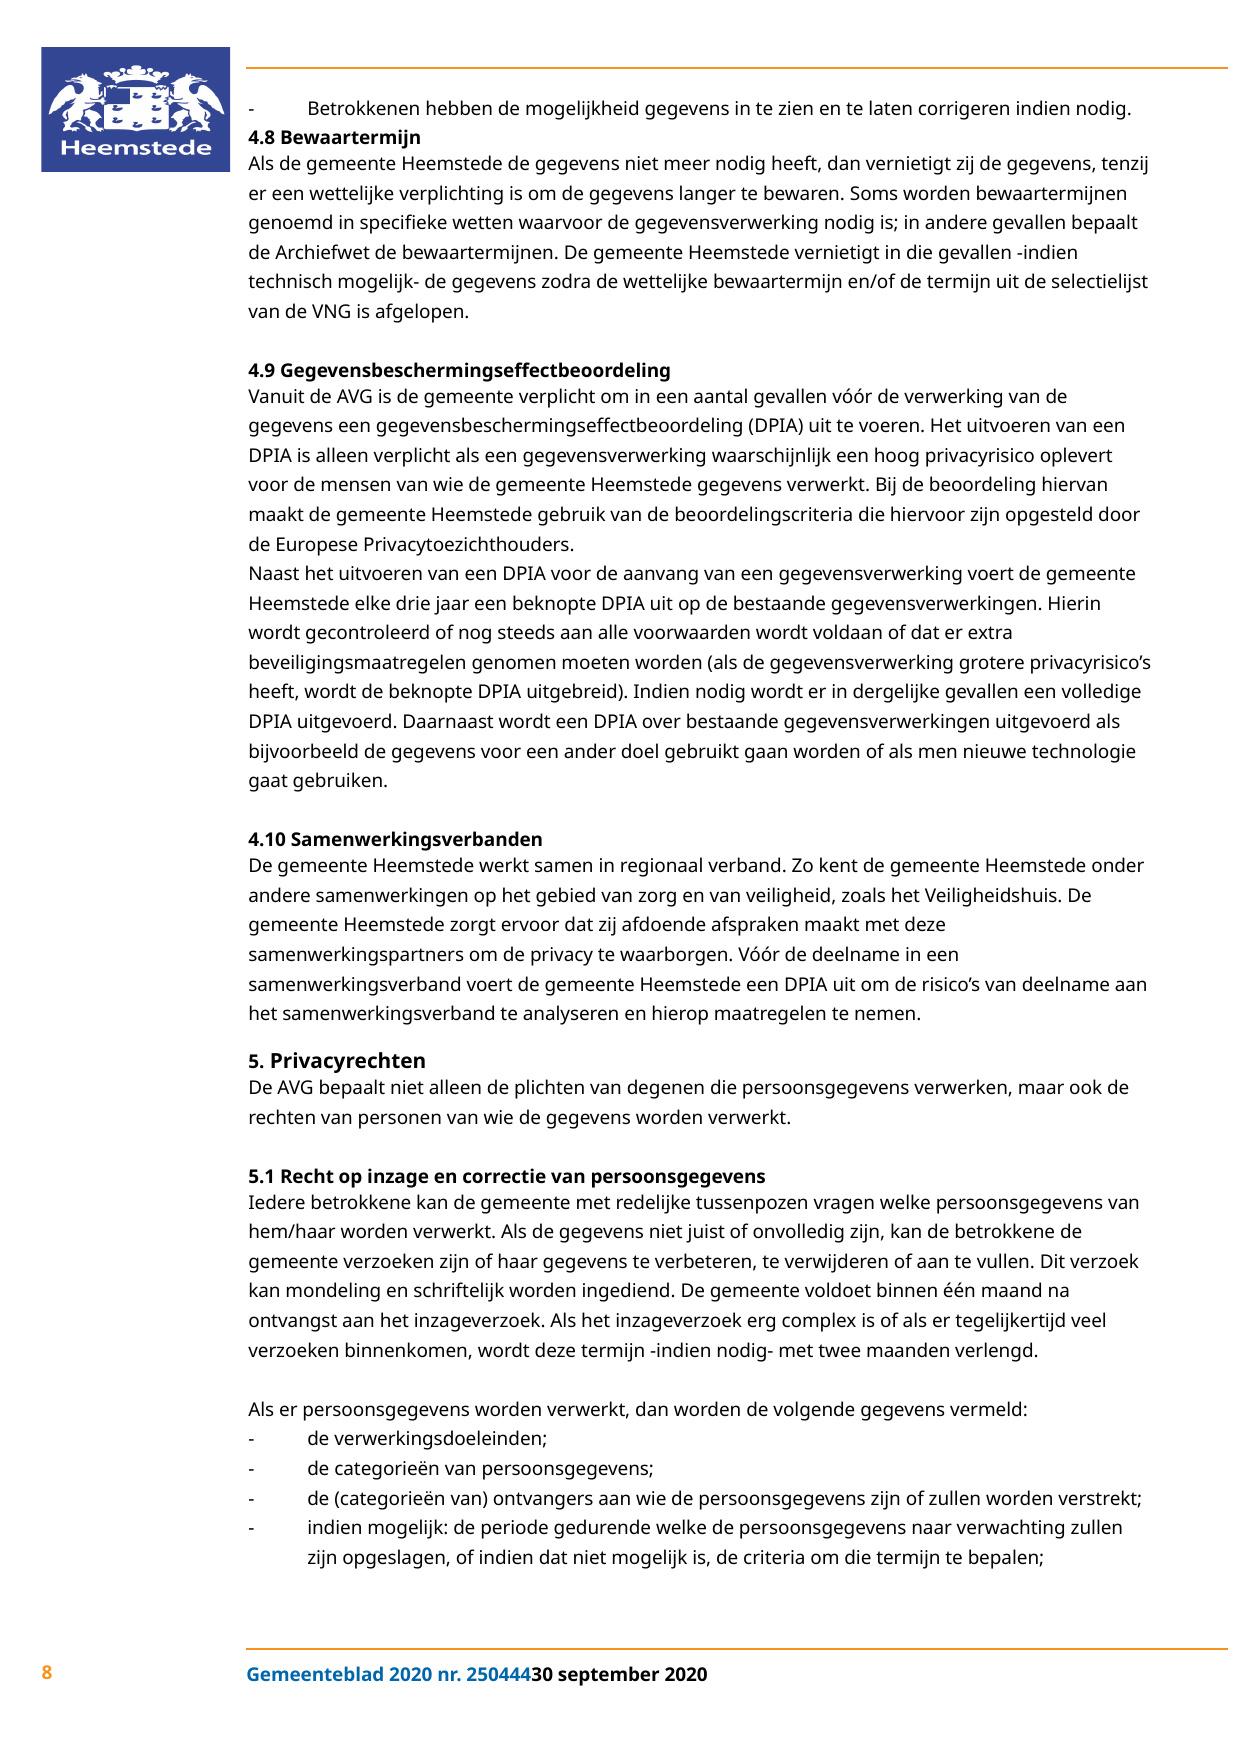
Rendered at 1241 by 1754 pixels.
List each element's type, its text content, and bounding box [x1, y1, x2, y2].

list Betrokkenen hebben de mogelijkheid gegevens in te zien en te laten corrigeren indien nodig. [248, 95, 1152, 121]
list de categorieën van persoonsgegevens; [248, 1455, 1152, 1481]
text Vanuit de AVG is de gemeente verplicht om in een aantal gevallen vóór de verwerking van de gegevens een gegevensbeschermingseffectbeoordeling (DPIA) uit te voeren. Het uitvoeren van een DPIA is alleen verplicht als een gegevensverwerking waarschijnlijk een hoog privacyrisico oplevert voor de mensen van wie de gemeente Heemstede gegevens verwerkt. Bij de beoordeling hiervan maakt de gemeente Heemstede gebruik van de beoordelingscriteria die hiervoor zijn opgesteld door de Europese Privacytoezichthouders. [248, 383, 1152, 557]
text Iedere betrokkene kan de gemeente met redelijke tussenpozen vragen welke persoonsgegevens van hem/haar worden verwerkt. Als de gegevens niet juist of onvolledig zijn, kan de betrokkene de gemeente verzoeken zijn of haar gegevens te verbeteren, te verwijderen of aan te vullen. Dit verzoek kan mondeling en schriftelijk worden ingediend. De gemeente voldoet binnen één maand na ontvangst aan het inzageverzoek. Als het inzageverzoek erg complex is of als er tegelijkertijd veel verzoeken binnenkomen, wordt deze termijn -indien nodig- met twee maanden verlengd. [248, 1189, 1152, 1362]
picture [41, 47, 231, 172]
text 4.8 Bewaartermijn [248, 124, 1152, 150]
text Als de gemeente Heemstede de gegevens niet meer nodig heeft, dan vernietigt zij de gegevens, tenzij er een wettelijke verplichting is om de gegevens langer te bewaren. Soms worden bewaartermijnen genoemd in specifieke wetten waarvoor de gegevensverwerking nodig is; in andere gevallen bepaalt de Archiefwet de bewaartermijnen. De gemeente Heemstede vernietigt in die gevallen -indien technisch mogelijk- de gegevens zodra de wettelijke bewaartermijn en/of de termijn uit de selectielijst van de VNG is afgelopen. [248, 150, 1152, 324]
text 4.9 Gegevensbeschermingseffectbeoordeling [248, 357, 1152, 383]
text Naast het uitvoeren van een DPIA voor de aanvang van een gegevensverwerking voert de gemeente Heemstede elke drie jaar een beknopte DPIA uit op de bestaande gegevensverwerkingen. Hierin wordt gecontroleerd of nog steeds aan alle voorwaarden wordt voldaan of dat er extra beveiligingsmaatregelen genomen moeten worden (als de gegevensverwerking grotere privacyrisico’s heeft, wordt de beknopte DPIA uitgebreid). Indien nodig wordt er in dergelijke gevallen een volledige DPIA uitgevoerd. Daarnaast wordt een DPIA over bestaande gegevensverwerkingen uitgevoerd als bijvoorbeeld de gegevens voor een ander doel gebruikt gaan worden of als men nieuwe technologie gaat gebruiken. [248, 560, 1152, 793]
list de verwerkingsdoeleinden; [248, 1426, 1152, 1451]
text 4.10 Samenwerkingsverbanden [248, 827, 1152, 852]
text 5. Privacyrechten [248, 1046, 1152, 1074]
text De AVG bepaalt niet alleen de plichten van degenen die persoonsgegevens verwerken, maar ook de rechten van personen van wie de gegevens worden verwerkt. [248, 1074, 1152, 1130]
text De gemeente Heemstede werkt samen in regionaal verband. Zo kent de gemeente Heemstede onder andere samenwerkingen op het gebied van zorg en van veiligheid, zoals het Veiligheidshuis. De gemeente Heemstede zorgt ervoor dat zij afdoende afspraken maakt met deze samenwerkingspartners om de privacy te waarborgen. Vóór de deelname in een samenwerkingsverband voert de gemeente Heemstede een DPIA uit om de risico’s van deelname aan het samenwerkingsverband te analyseren en hierop maatregelen te nemen. [248, 852, 1152, 1026]
list indien mogelijk: de periode gedurende welke de persoonsgegevens naar verwachting zullen zijn opgeslagen, of indien dat niet mogelijk is, de criteria om die termijn te bepalen; [248, 1514, 1152, 1569]
text Als er persoonsgegevens worden verwerkt, dan worden de volgende gegevens vermeld: [248, 1396, 1152, 1422]
list de (categorieën van) ontvangers aan wie de persoonsgegevens zijn of zullen worden verstrekt; [248, 1485, 1152, 1510]
text 5.1 Recht op inzage en correctie van persoonsgegevens [248, 1163, 1152, 1189]
